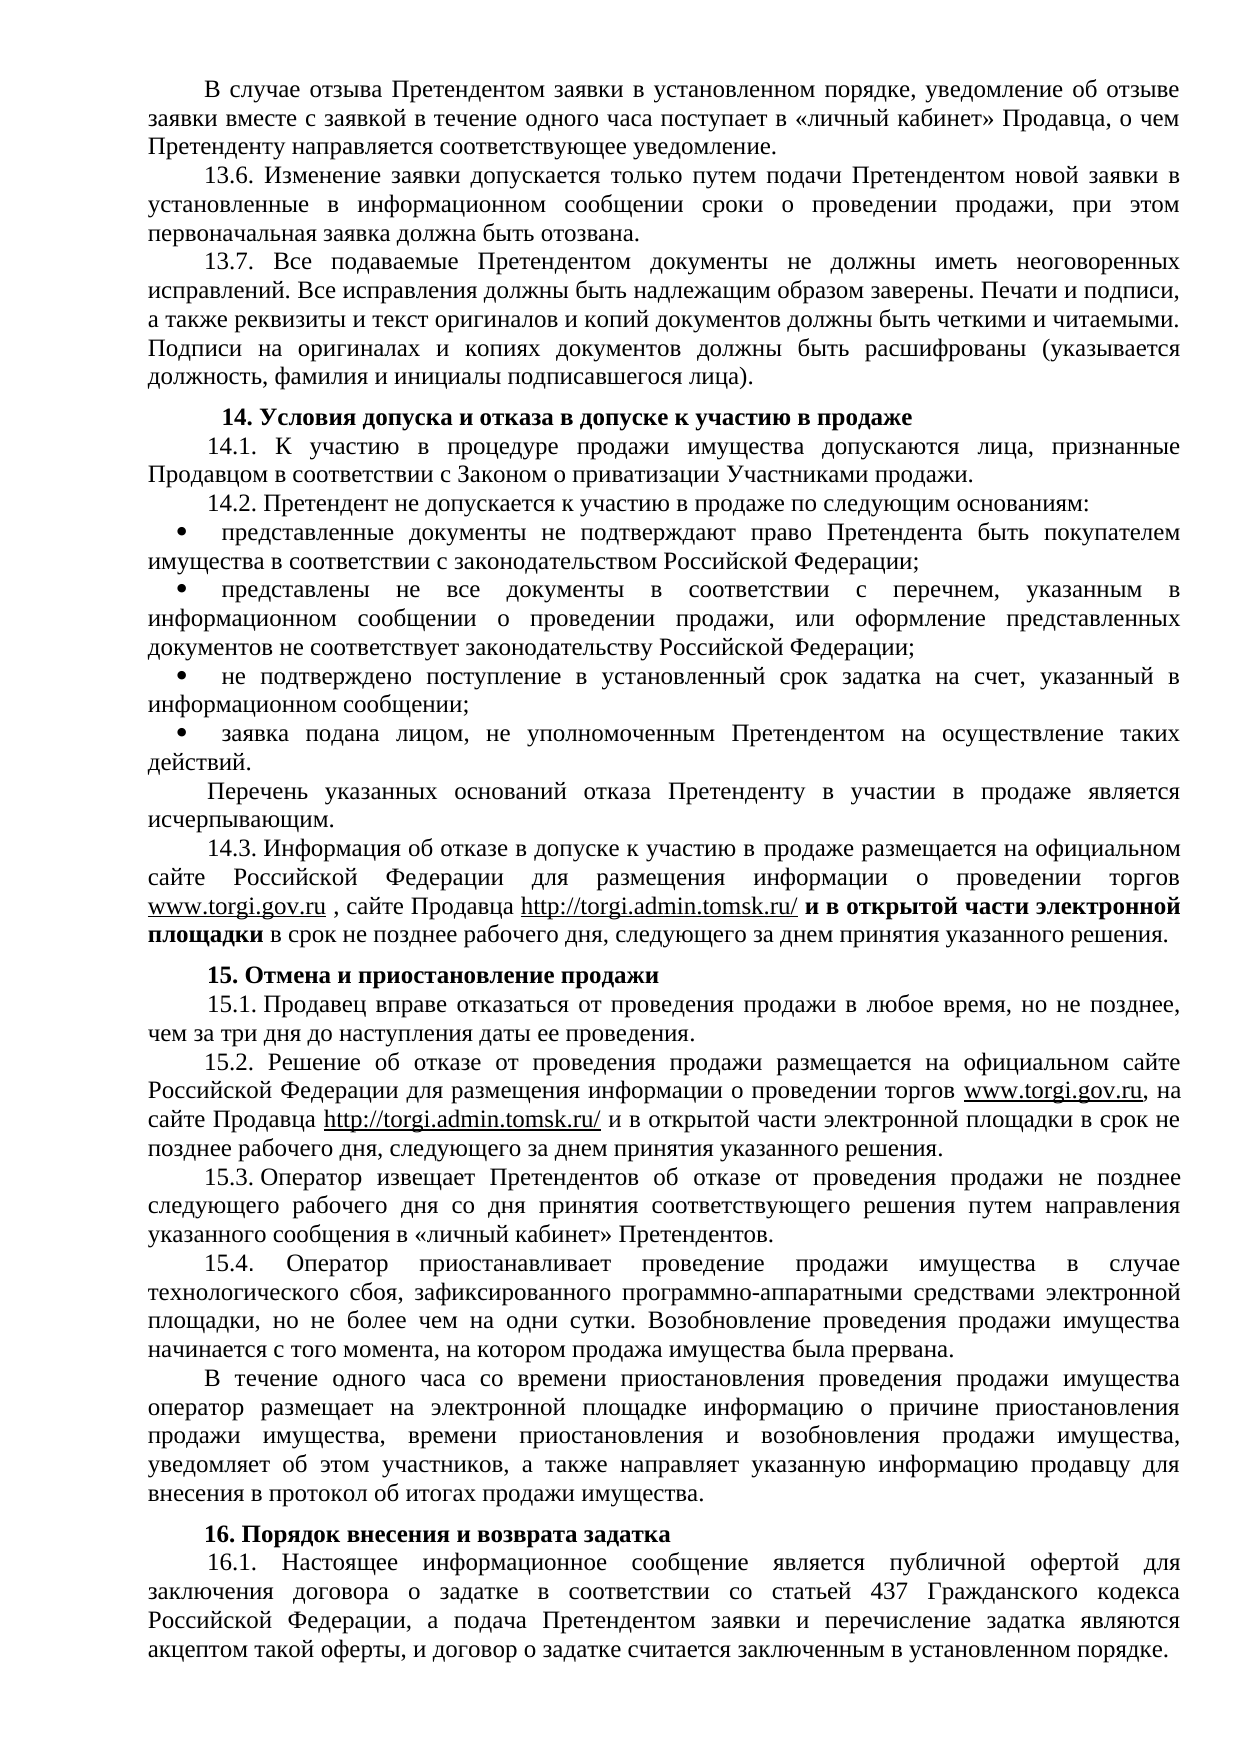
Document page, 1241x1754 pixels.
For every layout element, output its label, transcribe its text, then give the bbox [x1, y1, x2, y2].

text 13.7. Все подаваемые Претендентом документы не должны иметь неоговоренных исправлений. Все исправления должны быть надлежащим образом заверены. Печати и подписи, а также реквизиты и текст оригиналов и копий документов должны быть четкими и читаемыми. Подписи на оригиналах и копиях документов должны быть расшифрованы (указывается должность, фамилия и инициалы подписавшегося лица). [148, 246, 1181, 390]
text 16. Порядок внесения и возврата задатка [148, 1519, 1181, 1547]
text 15. Отмена и приостановление продажи [148, 960, 1181, 989]
text 14.3. Информация об отказе в допуске к участию в продаже размещается на официальном сайте Российской Федерации для размещения информации о проведении торгов www.torgi.gov.ru , сайте Продавца http://torgi.admin.tomsk.ru/ и в открытой части электронной площадки в срок не позднее рабочего дня, следующего за днем принятия указанного решения. [148, 833, 1181, 948]
text 15.4. Оператор приостанавливает проведение продажи имущества в случае технологического сбоя, зафиксированного программно-аппаратными средствами электронной площадки, но не более чем на одни сутки. Возобновление проведения продажи имущества начинается с того момента, на котором продажа имущества была прервана. [148, 1248, 1181, 1363]
text Перечень указанных оснований отказа Претенденту в участии в продаже является исчерпывающим. [148, 776, 1181, 833]
text 15.3. Оператор извещает Претендентов об отказе от проведения продажи не позднее следующего рабочего дня со дня принятия соответствующего решения путем направления указанного сообщения в «личный кабинет» Претендентов. [148, 1162, 1181, 1248]
text 15.2. Решение об отказе от проведения продажи размещается на официальном сайте Российской Федерации для размещения информации о проведении торгов www.torgi.gov.ru, на сайте Продавца http://torgi.admin.tomsk.ru/ и в открытой части электронной площадки в срок не позднее рабочего дня, следующего за днем принятия указанного решения. [148, 1047, 1181, 1162]
list не подтверждено поступление в установленный срок задатка на счет, указанный в информационном сообщении; [148, 661, 1181, 718]
list представлены не все документы в соответствии с перечнем, указанным в информационном сообщении о проведении продажи, или оформление представленных документов не соответствует законодательству Российской Федерации; [148, 574, 1181, 661]
text 14. Условия допуска и отказа в допуске к участию в продаже [185, 402, 1181, 431]
text 16.1. Настоящее информационное сообщение является публичной офертой для заключения договора о задатке в соответствии со статьей 437 Гражданского кодекса Российской Федерации, а подача Претендентом заявки и перечисление задатка являются акцептом такой оферты, и договор о задатке считается заключенным в установленном порядке. [148, 1547, 1181, 1662]
text 14.1. К участию в процедуре продажи имущества допускаются лица, признанные Продавцом в соответствии с Законом о приватизации Участниками продажи. [148, 431, 1181, 488]
text 13.6. Изменение заявки допускается только путем подачи Претендентом новой заявки в установленные в информационном сообщении сроки о проведении продажи, при этом первоначальная заявка должна быть отозвана. [148, 160, 1181, 246]
text В течение одного часа со времени приостановления проведения продажи имущества оператор размещает на электронной площадке информацию о причине приостановления продажи имущества, времени приостановления и возобновления продажи имущества, уведомляет об этом участников, а также направляет указанную информацию продавцу для внесения в протокол об итогах продажи имущества. [148, 1363, 1181, 1507]
text В случае отзыва Претендентом заявки в установленном порядке, уведомление об отзыве заявки вместе с заявкой в течение одного часа поступает в «личный кабинет» Продавца, о чем Претенденту направляется соответствующее уведомление. [148, 74, 1181, 160]
list представленные документы не подтверждают право Претендента быть покупателем имущества в соответствии с законодательством Российской Федерации; [148, 517, 1181, 574]
text 14.2. Претендент не допускается к участию в продаже по следующим основаниям: [148, 488, 1181, 517]
list заявка подана лицом, не уполномоченным Претендентом на осуществление таких действий. [148, 718, 1181, 776]
text 15.1. Продавец вправе отказаться от проведения продажи в любое время, но не позднее, чем за три дня до наступления даты ее проведения. [148, 989, 1181, 1047]
